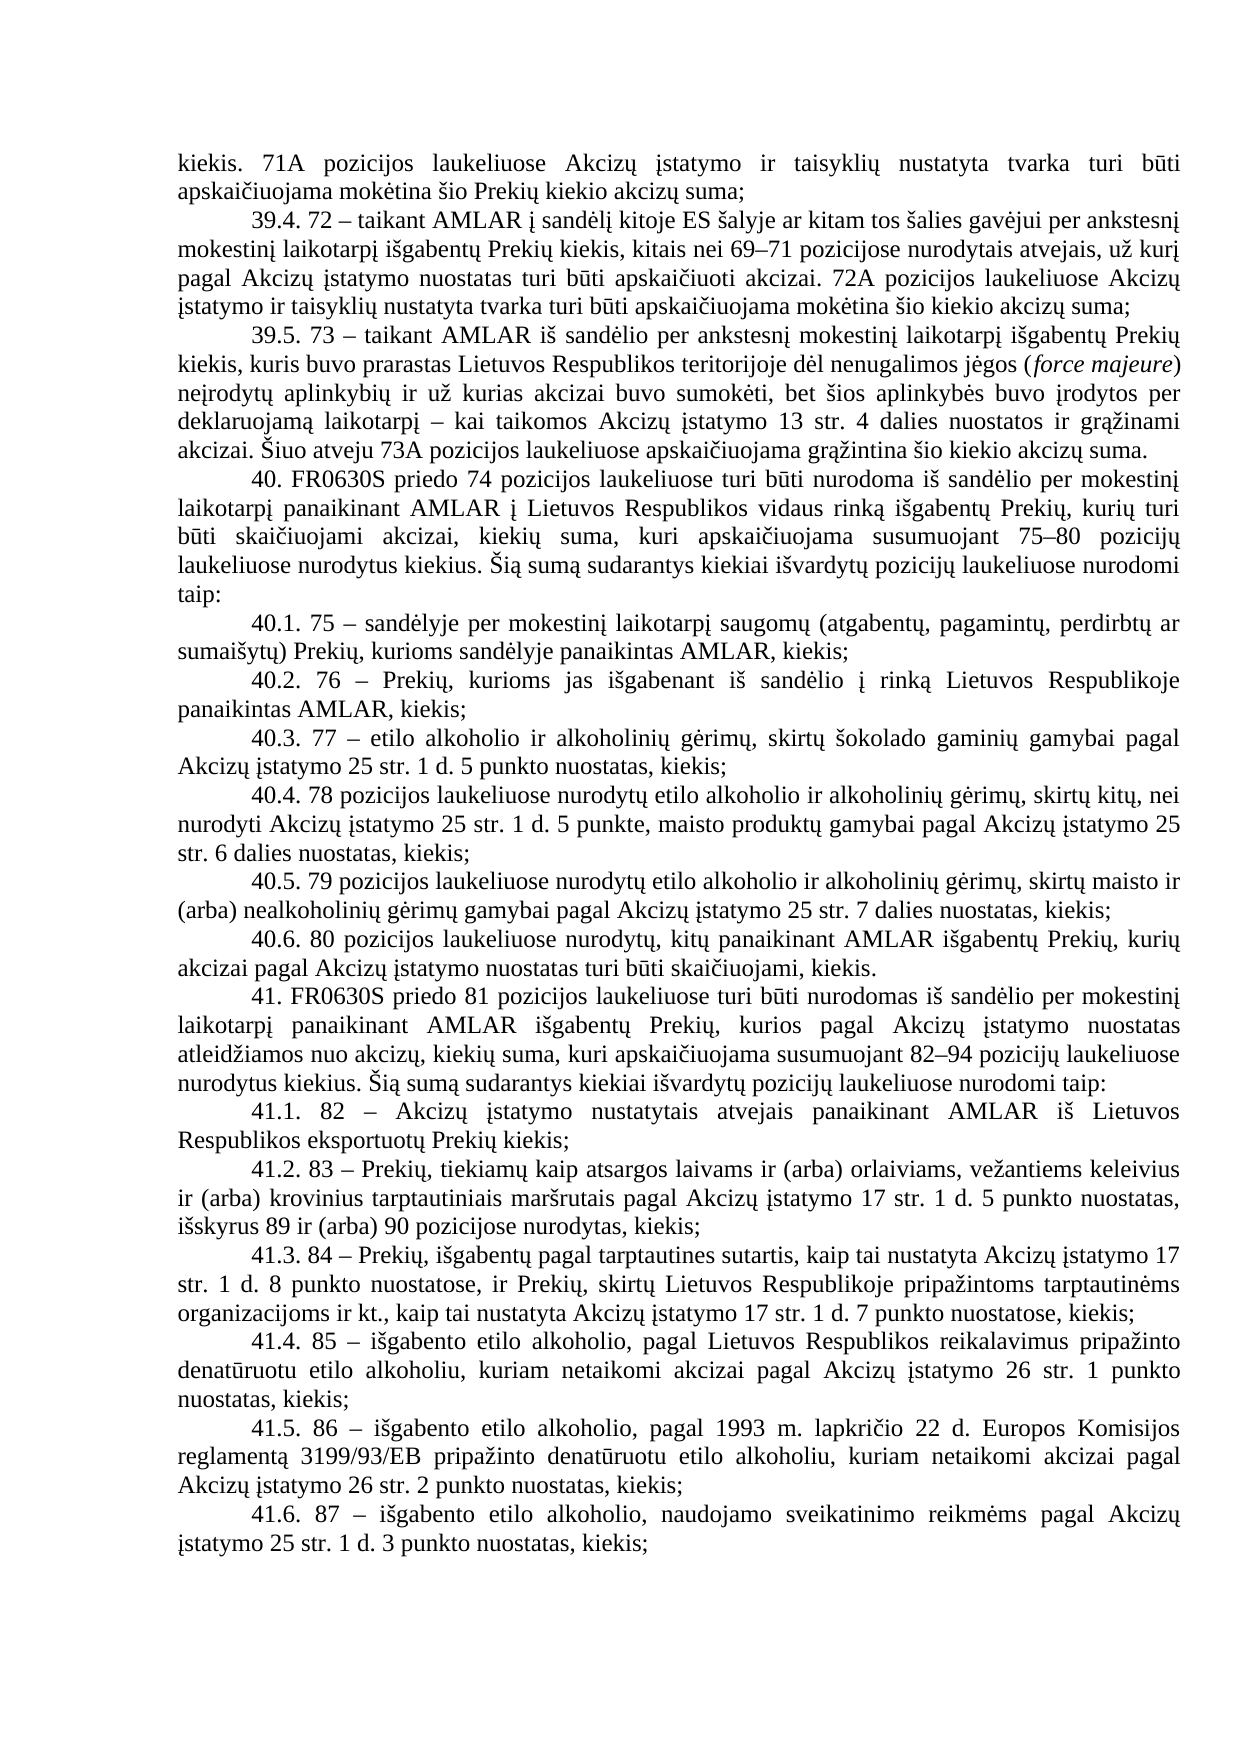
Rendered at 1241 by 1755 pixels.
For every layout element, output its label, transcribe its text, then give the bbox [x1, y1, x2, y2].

text 41.6. 87 – išgabento etilo alkoholio, naudojamo sveikatinimo reikmėms pagal Akcizų įstatymo 25 str. 1 d. 3 punkto nuostatas, kiekis; [177, 1499, 1181, 1556]
text 40.1. 75 – sandėlyje per mokestinį laikotarpį saugomų (atgabentų, pagamintų, perdirbtų ar sumaišytų) Prekių, kurioms sandėlyje panaikintas AMLAR, kiekis; [177, 608, 1181, 665]
text 41.4. 85 – išgabento etilo alkoholio, pagal Lietuvos Respublikos reikalavimus pripažinto denatūruotu etilo alkoholiu, kuriam netaikomi akcizai pagal Akcizų įstatymo 26 str. 1 punkto nuostatas, kiekis; [177, 1326, 1181, 1413]
text 39.4. 72 – taikant AMLAR į sandėlį kitoje ES šalyje ar kitam tos šalies gavėjui per ankstesnį mokestinį laikotarpį išgabentų Prekių kiekis, kitais nei 69–71 pozicijose nurodytais atvejais, už kurį pagal Akcizų įstatymo nuostatas turi būti apskaičiuoti akcizai. 72A pozicijos laukeliuose Akcizų įstatymo ir taisyklių nustatyta tvarka turi būti apskaičiuojama mokėtina šio kiekio akcizų suma; [177, 205, 1181, 320]
text 40.4. 78 pozicijos laukeliuose nurodytų etilo alkoholio ir alkoholinių gėrimų, skirtų kitų, nei nurodyti Akcizų įstatymo 25 str. 1 d. 5 punkte, maisto produktų gamybai pagal Akcizų įstatymo 25 str. 6 dalies nuostatas, kiekis; [177, 780, 1181, 866]
text 39.5. 73 – taikant AMLAR iš sandėlio per ankstesnį mokestinį laikotarpį išgabentų Prekių kiekis, kuris buvo prarastas Lietuvos Respublikos teritorijoje dėl nenugalimos jėgos (force majeure) neįrodytų aplinkybių ir už kurias akcizai buvo sumokėti, bet šios aplinkybės buvo įrodytos per deklaruojamą laikotarpį – kai taikomos Akcizų įstatymo 13 str. 4 dalies nuostatos ir grąžinami akcizai. Šiuo atveju 73A pozicijos laukeliuose apskaičiuojama grąžintina šio kiekio akcizų suma. [177, 320, 1181, 464]
text 41.3. 84 – Prekių, išgabentų pagal tarptautines sutartis, kaip tai nustatyta Akcizų įstatymo 17 str. 1 d. 8 punkto nuostatose, ir Prekių, skirtų Lietuvos Respublikoje pripažintoms tarptautinėms organizacijoms ir kt., kaip tai nustatyta Akcizų įstatymo 17 str. 1 d. 7 punkto nuostatose, kiekis; [177, 1240, 1181, 1326]
text 41.5. 86 – išgabento etilo alkoholio, pagal 1993 m. lapkričio 22 d. Europos Komisijos reglamentą 3199/93/EB pripažinto denatūruotu etilo alkoholiu, kuriam netaikomi akcizai pagal Akcizų įstatymo 26 str. 2 punkto nuostatas, kiekis; [177, 1413, 1181, 1499]
text kiekis. 71A pozicijos laukeliuose Akcizų įstatymo ir taisyklių nustatyta tvarka turi būti apskaičiuojama mokėtina šio Prekių kiekio akcizų suma; [177, 148, 1181, 205]
text 41.1. 82 – Akcizų įstatymo nustatytais atvejais panaikinant AMLAR iš Lietuvos Respublikos eksportuotų Prekių kiekis; [177, 1096, 1181, 1154]
text 40.5. 79 pozicijos laukeliuose nurodytų etilo alkoholio ir alkoholinių gėrimų, skirtų maisto ir (arba) nealkoholinių gėrimų gamybai pagal Akcizų įstatymo 25 str. 7 dalies nuostatas, kiekis; [177, 866, 1181, 924]
text 40.2. 76 – Prekių, kurioms jas išgabenant iš sandėlio į rinką Lietuvos Respublikoje panaikintas AMLAR, kiekis; [177, 665, 1181, 723]
text 40.6. 80 pozicijos laukeliuose nurodytų, kitų panaikinant AMLAR išgabentų Prekių, kurių akcizai pagal Akcizų įstatymo nuostatas turi būti skaičiuojami, kiekis. [177, 924, 1181, 981]
text 40. FR0630S priedo 74 pozicijos laukeliuose turi būti nurodoma iš sandėlio per mokestinį laikotarpį panaikinant AMLAR į Lietuvos Respublikos vidaus rinką išgabentų Prekių, kurių turi būti skaičiuojami akcizai, kiekių suma, kuri apskaičiuojama susumuojant 75–80 pozicijų laukeliuose nurodytus kiekius. Šią sumą sudarantys kiekiai išvardytų pozicijų laukeliuose nurodomi taip: [177, 464, 1181, 608]
text 40.3. 77 – etilo alkoholio ir alkoholinių gėrimų, skirtų šokolado gaminių gamybai pagal Akcizų įstatymo 25 str. 1 d. 5 punkto nuostatas, kiekis; [177, 723, 1181, 780]
text 41.2. 83 – Prekių, tiekiamų kaip atsargos laivams ir (arba) orlaiviams, vežantiems keleivius ir (arba) krovinius tarptautiniais maršrutais pagal Akcizų įstatymo 17 str. 1 d. 5 punkto nuostatas, išskyrus 89 ir (arba) 90 pozicijose nurodytas, kiekis; [177, 1154, 1181, 1240]
text 41. FR0630S priedo 81 pozicijos laukeliuose turi būti nurodomas iš sandėlio per mokestinį laikotarpį panaikinant AMLAR išgabentų Prekių, kurios pagal Akcizų įstatymo nuostatas atleidžiamos nuo akcizų, kiekių suma, kuri apskaičiuojama susumuojant 82–94 pozicijų laukeliuose nurodytus kiekius. Šią sumą sudarantys kiekiai išvardytų pozicijų laukeliuose nurodomi taip: [177, 981, 1181, 1096]
